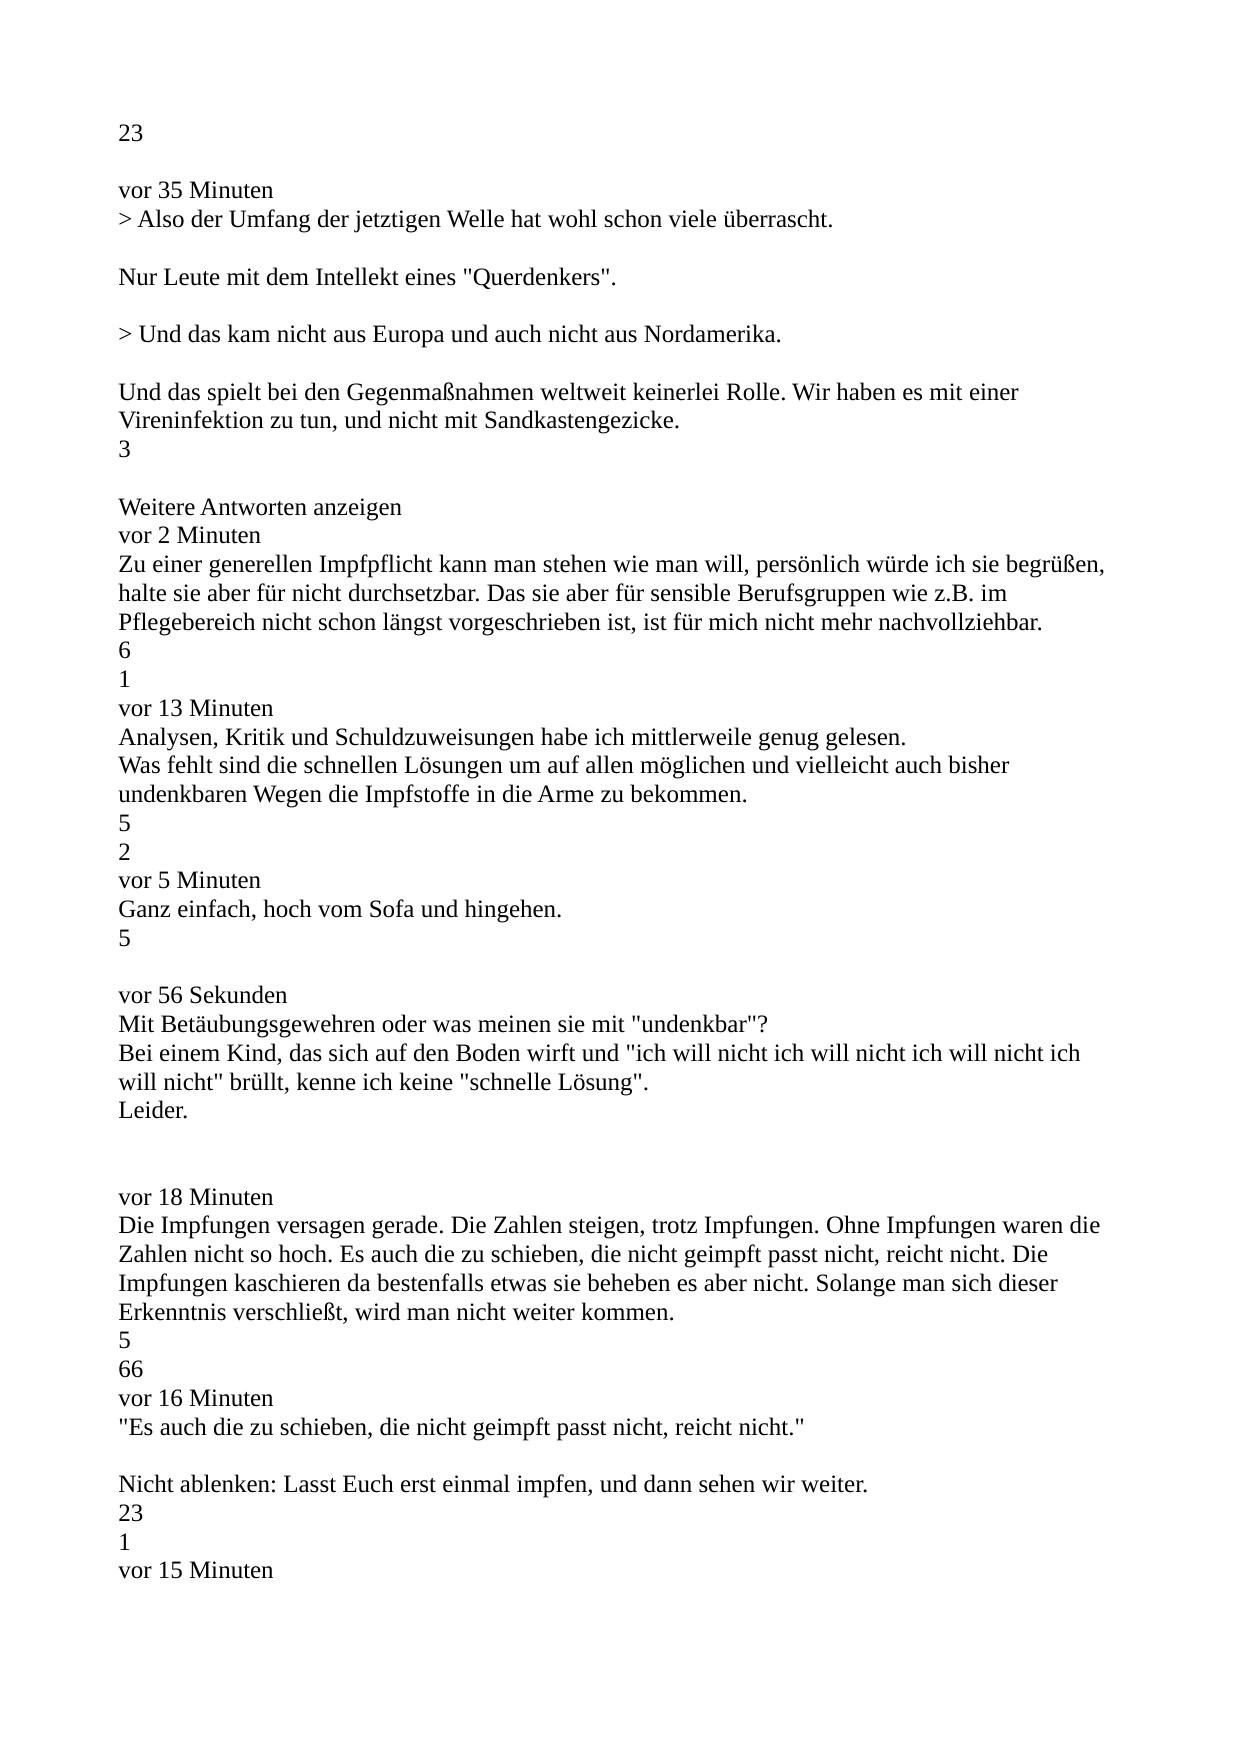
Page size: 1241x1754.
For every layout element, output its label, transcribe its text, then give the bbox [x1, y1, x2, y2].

text > Also der Umfang der jetztigen Welle hat wohl schon viele überrascht. [118, 204, 1122, 233]
text vor 16 Minuten [118, 1383, 1122, 1412]
text 6 [118, 636, 1122, 664]
text Leider. [118, 1096, 1122, 1124]
text vor 18 Minuten [118, 1182, 1122, 1211]
text 1 [118, 664, 1122, 693]
text vor 15 Minuten [118, 1556, 1122, 1584]
text "Es auch die zu schieben, die nicht geimpft passt nicht, reicht nicht." [118, 1412, 1122, 1441]
text 1 [118, 1527, 1122, 1556]
text 23 [118, 1498, 1122, 1527]
text 23 [118, 118, 1122, 147]
text 2 [118, 837, 1122, 866]
text vor 2 Minuten [118, 521, 1122, 549]
text vor 56 Sekunden [118, 981, 1122, 1009]
text Bei einem Kind, das sich auf den Boden wirft und "ich will nicht ich will nicht ich will nicht ich will nicht" brüllt, kenne ich keine "schnelle Lösung". [118, 1038, 1122, 1096]
text vor 13 Minuten [118, 693, 1122, 722]
text 66 [118, 1354, 1122, 1383]
text Was fehlt sind die schnellen Lösungen um auf allen möglichen und vielleicht auch bisher undenkbaren Wegen die Impfstoffe in die Arme zu bekommen. [118, 751, 1122, 808]
text vor 35 Minuten [118, 176, 1122, 204]
text 5 [118, 808, 1122, 837]
text Ganz einfach, hoch vom Sofa und hingehen. [118, 894, 1122, 923]
text Mit Betäubungsgewehren oder was meinen sie mit "undenkbar"? [118, 1009, 1122, 1038]
text Und das spielt bei den Gegenmaßnahmen weltweit keinerlei Rolle. Wir haben es mit einer Vireninfektion zu tun, und nicht mit Sandkastengezicke. [118, 377, 1122, 434]
text 5 [118, 1326, 1122, 1354]
text 3 [118, 434, 1122, 463]
text 5 [118, 923, 1122, 952]
text Die Impfungen versagen gerade. Die Zahlen steigen, trotz Impfungen. Ohne Impfungen waren die Zahlen nicht so hoch. Es auch die zu schieben, die nicht geimpft passt nicht, reicht nicht. Die Impfungen kaschieren da bestenfalls etwas sie beheben es aber nicht. Solange man sich dieser Erkenntnis verschließt, wird man nicht weiter kommen. [118, 1211, 1122, 1326]
text Weitere Antworten anzeigen [118, 492, 1122, 521]
text Nicht ablenken: Lasst Euch erst einmal impfen, und dann sehen wir weiter. [118, 1469, 1122, 1498]
text Analysen, Kritik und Schuldzuweisungen habe ich mittlerweile genug gelesen. [118, 722, 1122, 751]
text > Und das kam nicht aus Europa und auch nicht aus Nordamerika. [118, 319, 1122, 348]
text Nur Leute mit dem Intellekt eines "Querdenkers". [118, 262, 1122, 291]
text Zu einer generellen Impfpflicht kann man stehen wie man will, persönlich würde ich sie begrüßen, halte sie aber für nicht durchsetzbar. Das sie aber für sensible Berufsgruppen wie z.B. im Pflegebereich nicht schon längst vorgeschrieben ist, ist für mich nicht mehr nachvollziehbar. [118, 549, 1122, 636]
text vor 5 Minuten [118, 866, 1122, 894]
